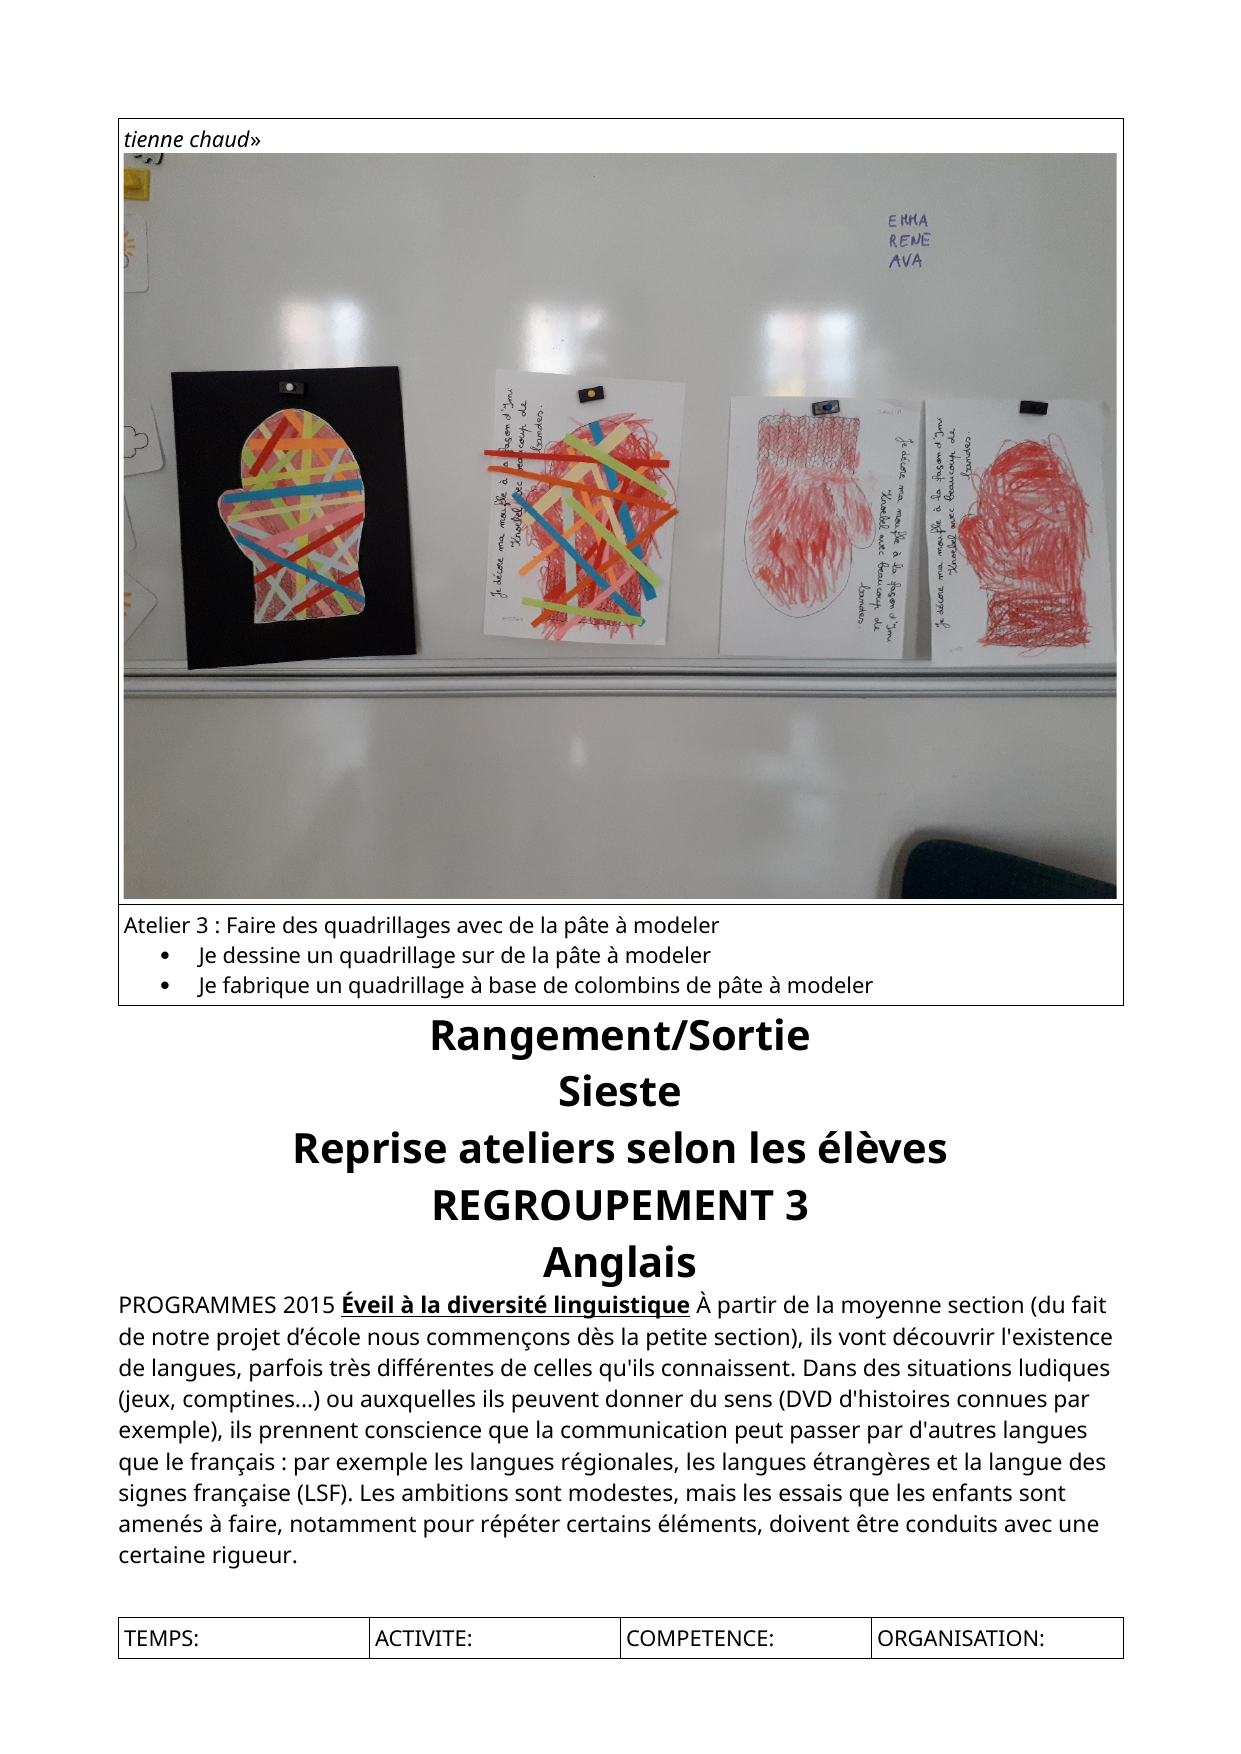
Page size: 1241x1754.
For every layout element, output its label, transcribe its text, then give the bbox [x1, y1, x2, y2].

text REGROUPEMENT 3 [118, 1176, 1122, 1232]
table_header ORGANISATION: [872, 1618, 1123, 1658]
text Sieste [118, 1062, 1122, 1119]
text Rangement/Sortie [118, 1006, 1122, 1062]
table_header TEMPS: [119, 1618, 369, 1658]
text PROGRAMMES 2015 Éveil à la diversité linguistique À partir de la moyenne section (du fait de notre projet d’école nous commençons dès la petite section), ils vont découvrir l'existence de langues, parfois très différentes de celles qu'ils connaissent. Dans des situations ludiques (jeux, comptines...) ou auxquelles ils peuvent donner du sens (DVD d'histoires connues par exemple), ils prennent conscience que la communication peut passer par d'autres langues que le français : par exemple les langues régionales, les langues étrangères et la langue des signes française (LSF). Les ambitions sont modestes, mais les essais que les enfants sont amenés à faire, notamment pour répéter certains éléments, doivent être conduits avec une certaine rigueur. [118, 1289, 1122, 1571]
table_header ACTIVITE: [370, 1618, 620, 1658]
table_cell tienne chaud» [119, 119, 1123, 904]
text Anglais [118, 1232, 1122, 1289]
table_cell Atelier 3 : Faire des quadrillages avec de la pâte à modeler Je dessine un quadrillage sur de la pâte à modeler Je fabrique un quadrillage à base de colombins de pâte à modeler [119, 905, 1123, 1005]
table_header COMPETENCE: [621, 1618, 871, 1658]
picture [123, 153, 1117, 899]
text Reprise ateliers selon les élèves [118, 1119, 1122, 1176]
